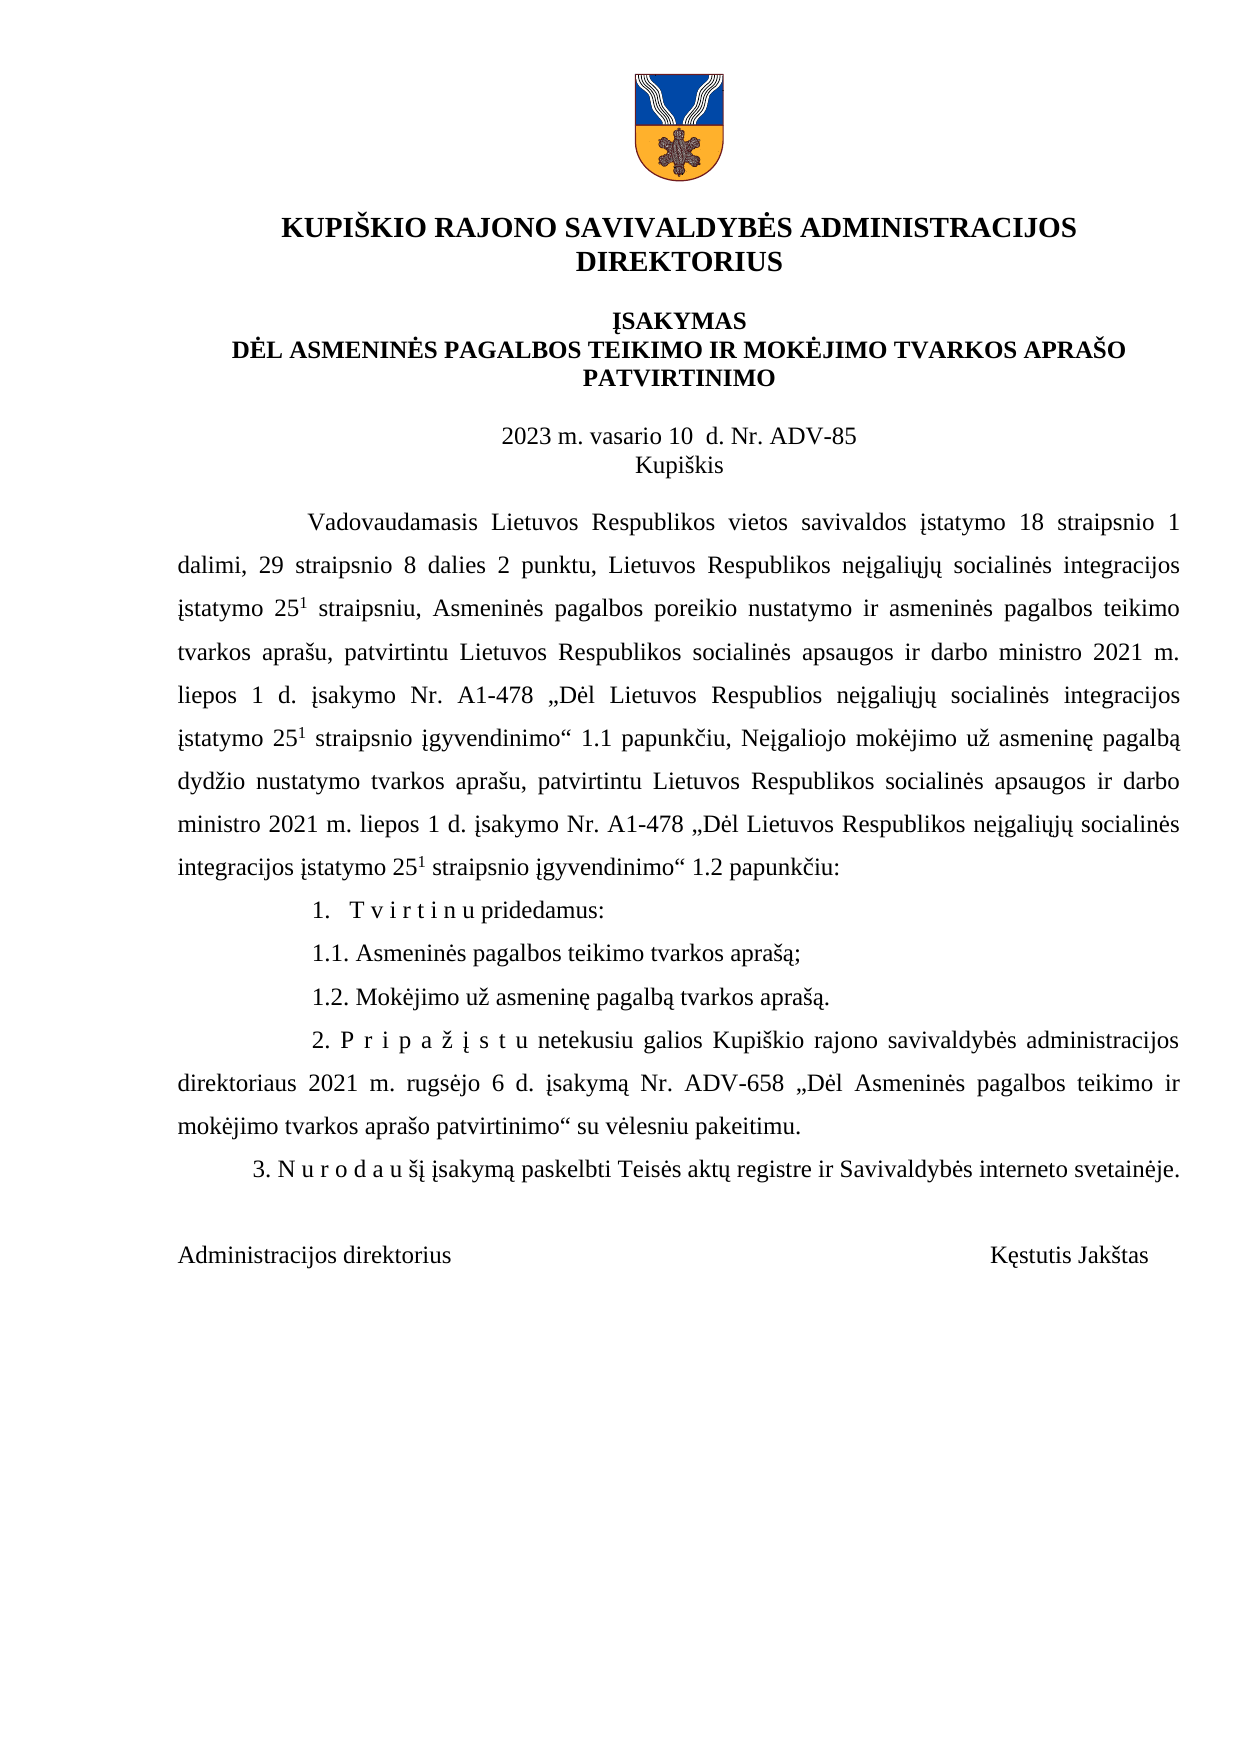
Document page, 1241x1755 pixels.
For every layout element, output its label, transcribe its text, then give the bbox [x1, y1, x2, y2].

text 1.1. Asmeninės pagalbos teikimo tvarkos aprašą; [312, 938, 1181, 967]
text 1. T v i r t i n u pridedamus: [312, 895, 1181, 924]
text KUPIŠKIO RAJONO SAVIVALDYBĖS ADMINISTRACIJOS DIREKTORIUS [177, 210, 1181, 277]
text 2. P r i p a ž į s t u netekusiu galios Kupiškio rajono savivaldybės administracijos direktoriaus 2021 m. rugsėjo 6 d. įsakymą Nr. ADV-658 „Dėl Asmeninės pagalbos teikimo ir mokėjimo tvarkos aprašo patvirtinimo“ su vėlesniu pakeitimu. [177, 1025, 1181, 1140]
text DĖL ASMENINĖS PAGALBOS TEIKIMO IR MOKĖJIMO TVARKOS APRAŠO PATVIRTINIMO [177, 335, 1181, 392]
text Kupiškis [177, 450, 1181, 478]
text 2023 m. vasario 10 d. Nr. ADV-85 [177, 421, 1181, 450]
text 3. N u r o d a u šį įsakymą paskelbti Teisės aktų registre ir Savivaldybės interneto svetainėje. [177, 1154, 1181, 1183]
text ĮSAKYMAS [177, 306, 1181, 335]
text Vadovaudamasis Lietuvos Respublikos vietos savivaldos įstatymo 18 straipsnio 1 dalimi, 29 straipsnio 8 dalies 2 punktu, Lietuvos Respublikos neįgaliųjų socialinės integracijos įstatymo 251 straipsniu, Asmeninės pagalbos poreikio nustatymo ir asmeninės pagalbos teikimo tvarkos aprašu, patvirtintu Lietuvos Respublikos socialinės apsaugos ir darbo ministro 2021 m. liepos 1 d. įsakymo Nr. A1-478 „Dėl Lietuvos Respublios neįgaliųjų socialinės integracijos įstatymo 251 straipsnio įgyvendinimo“ 1.1 papunkčiu, Neįgaliojo mokėjimo už asmeninę pagalbą dydžio nustatymo tvarkos aprašu, patvirtintu Lietuvos Respublikos socialinės apsaugos ir darbo ministro 2021 m. liepos 1 d. įsakymo Nr. A1-478 „Dėl Lietuvos Respublikos neįgaliųjų socialinės integracijos įstatymo 251 straipsnio įgyvendinimo“ 1.2 papunkčiu: [177, 507, 1181, 881]
text 1.2. Mokėjimo už asmeninę pagalbą tvarkos aprašą. [312, 982, 1181, 1010]
text Administracijos direktorius Kęstutis Jakštas [177, 1240, 1181, 1269]
